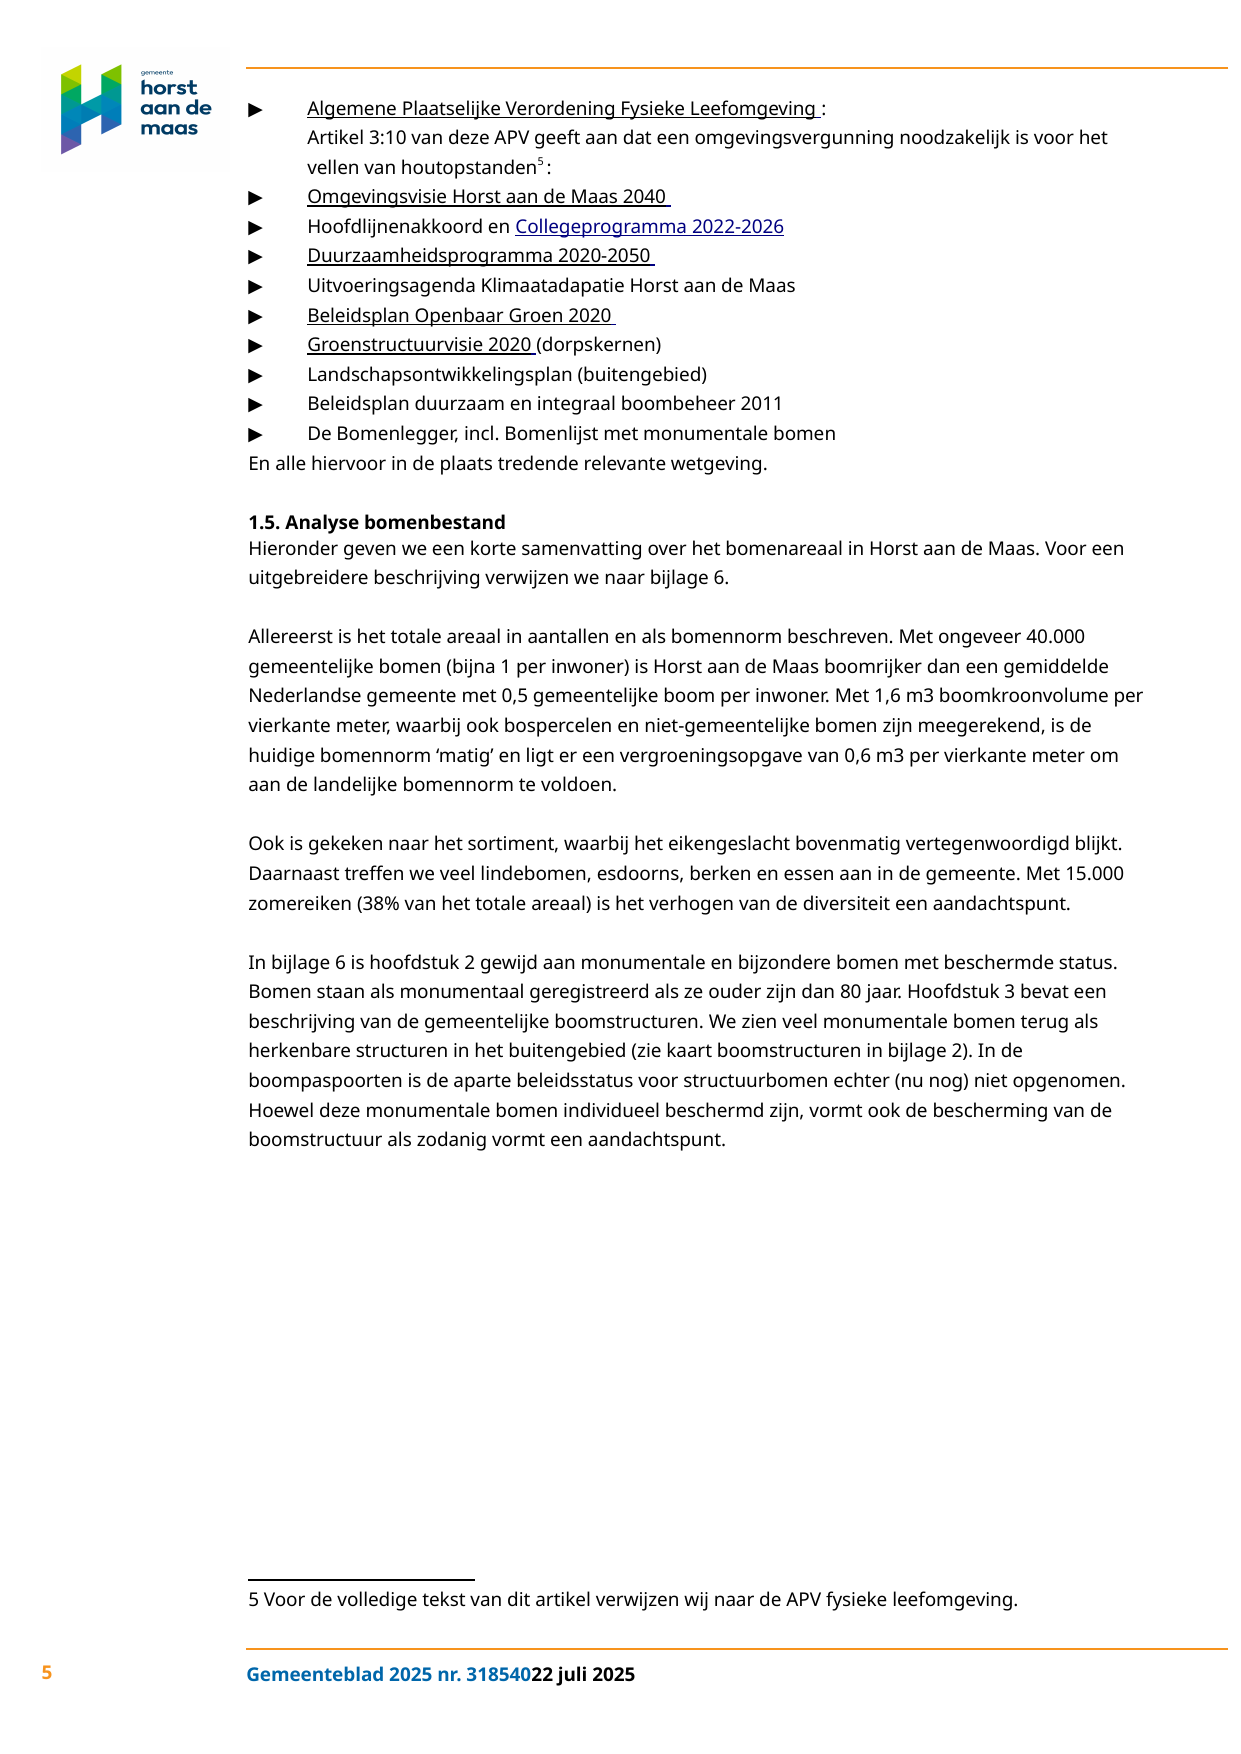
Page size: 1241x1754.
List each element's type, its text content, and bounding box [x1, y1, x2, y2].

list De Bomenlegger, incl. Bomenlijst met monumentale bomen [248, 420, 1152, 446]
list Beleidsplan Openbaar Groen 2020 [248, 302, 1152, 328]
text Allereerst is het totale areaal in aantallen en als bomennorm beschreven. Met ongeveer 40.000 gemeentelijke bomen (bijna 1 per inwoner) is Horst aan de Maas boomrijker dan een gemiddelde Nederlandse gemeente met 0,5 gemeentelijke boom per inwoner. Met 1,6 m3 boomkroonvolume per vierkante meter, waarbij ook bospercelen en niet-gemeentelijke bomen zijn meegerekend, is de huidige bomennorm ‘matig’ en ligt er een vergroeningsopgave van 0,6 m3 per vierkante meter om aan de landelijke bomennorm te voldoen. [248, 623, 1152, 797]
list Uitvoeringsagenda Klimaatadapatie Horst aan de Maas [248, 272, 1152, 298]
list Groenstructuurvisie 2020 (dorpskernen) [248, 331, 1152, 357]
picture [41, 47, 231, 172]
list Hoofdlijnenakkoord en Collegeprogramma 2022-2026 [248, 213, 1152, 239]
text In bijlage 6 is hoofdstuk 2 gewijd aan monumentale en bijzondere bomen met beschermde status. Bomen staan als monumentaal geregistreerd als ze ouder zijn dan 80 jaar. Hoofdstuk 3 bevat een beschrijving van de gemeentelijke boomstructuren. We zien veel monumentale bomen terug als herkenbare structuren in het buitengebied (zie kaart boomstructuren in bijlage 2). In de boompaspoorten is de aparte beleidsstatus voor structuurbomen echter (nu nog) niet opgenomen. Hoewel deze monumentale bomen individueel beschermd zijn, vormt ook de bescherming van de boomstructuur als zodanig vormt een aandachtspunt. [248, 949, 1152, 1152]
list Landschapsontwikkelingsplan (buitengebied) [248, 361, 1152, 387]
text 1.5. Analyse bomenbestand [248, 509, 1152, 535]
text Hieronder geven we een korte samenvatting over het bomenareaal in Horst aan de Maas. Voor een uitgebreidere beschrijving verwijzen we naar bijlage 6. [248, 535, 1152, 590]
text En alle hiervoor in de plaats tredende relevante wetgeving. [248, 450, 1152, 476]
list Voor de volledige tekst van dit artikel verwijzen wij naar de APV fysieke leefomgeving. [248, 1586, 1152, 1612]
list Artikel 3:10 van deze APV geeft aan dat een omgevingsvergunning noodzakelijk is voor het vellen van houtopstanden: [248, 124, 1152, 180]
list Omgevingsvisie Horst aan de Maas 2040 [248, 183, 1152, 209]
text Ook is gekeken naar het sortiment, waarbij het eikengeslacht bovenmatig vertegenwoordigd blijkt. Daarnaast treffen we veel lindebomen, esdoorns, berken en essen aan in de gemeente. Met 15.000 zomereiken (38% van het totale areaal) is het verhogen van de diversiteit een aandachtspunt. [248, 831, 1152, 915]
list Algemene Plaatselijke Verordening Fysieke Leefomgeving : [248, 95, 1152, 121]
list Beleidsplan duurzaam en integraal boombeheer 2011 [248, 391, 1152, 416]
list Duurzaamheidsprogramma 2020-2050 [248, 243, 1152, 268]
